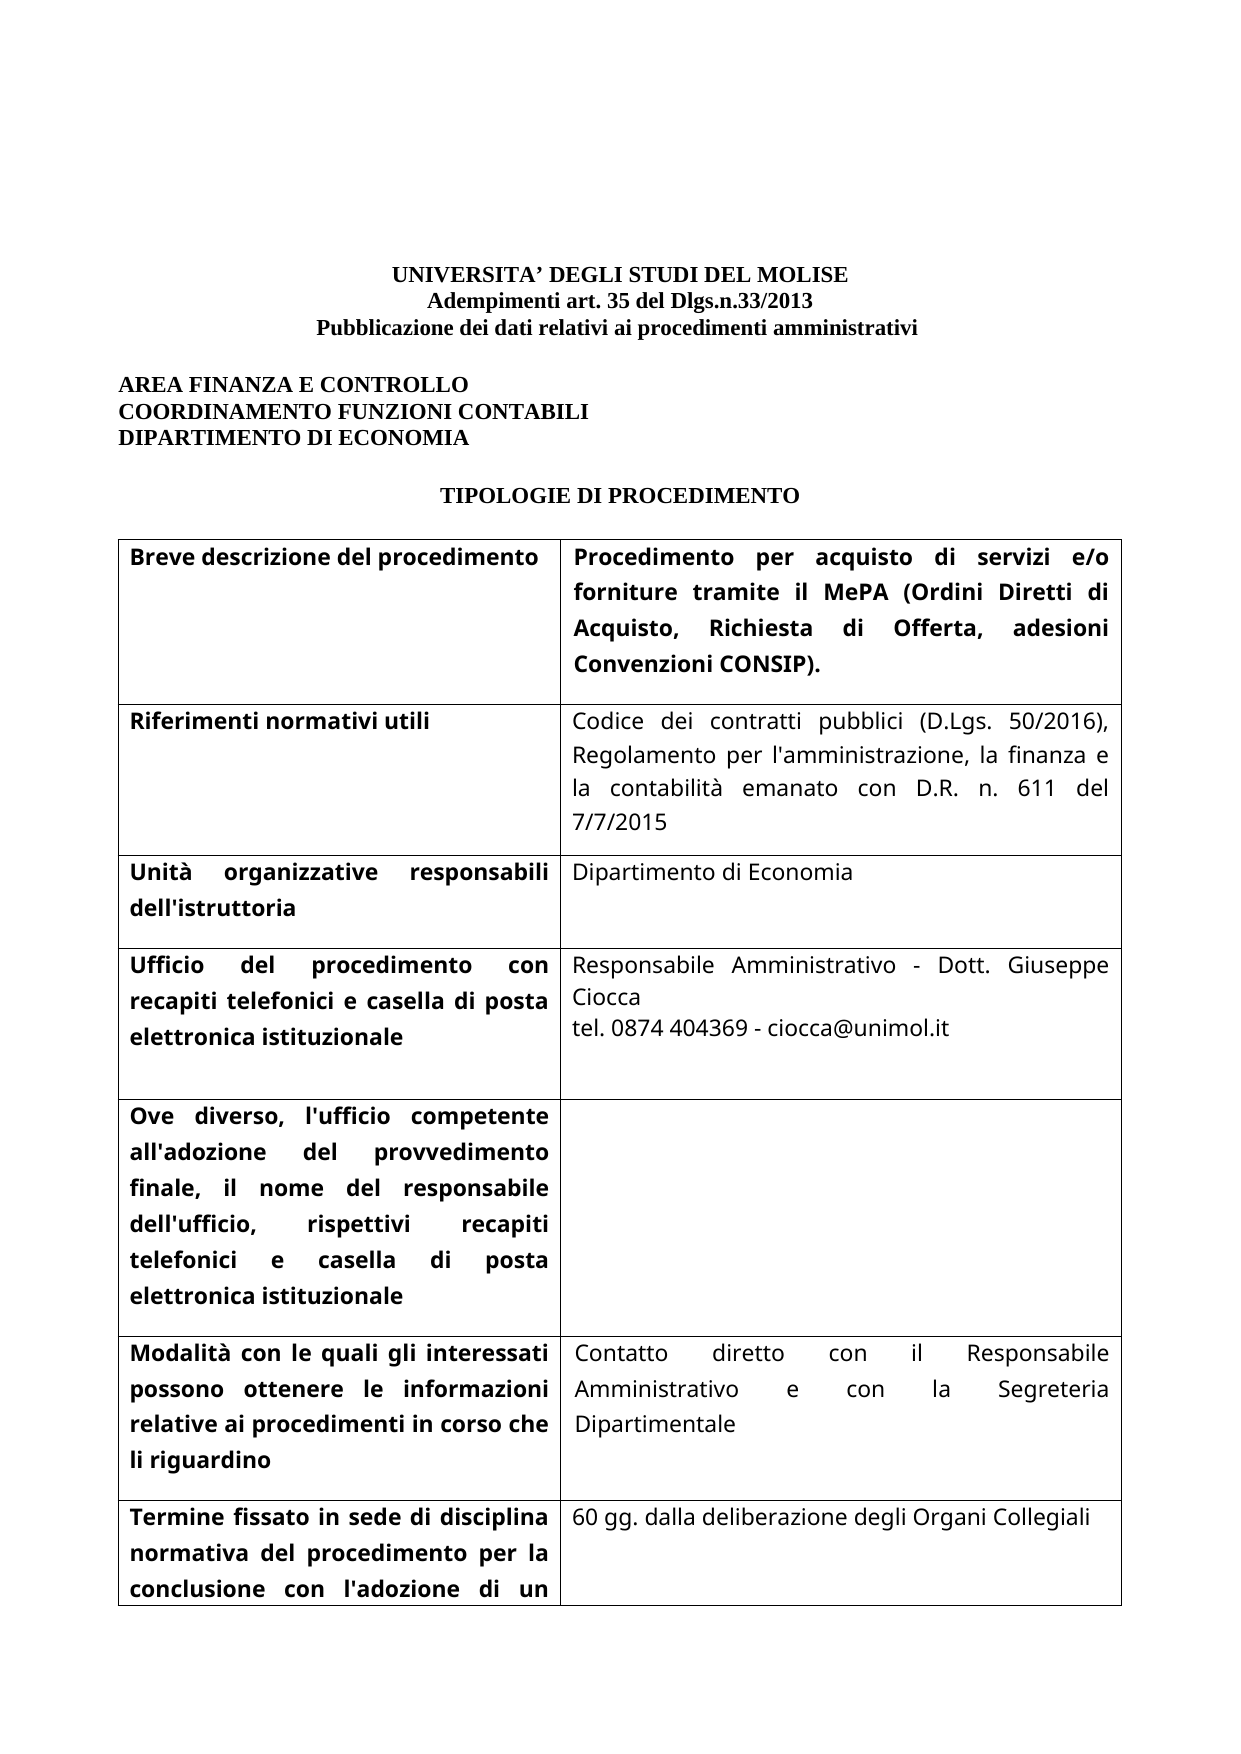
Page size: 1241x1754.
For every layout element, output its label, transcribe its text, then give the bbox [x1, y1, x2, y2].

table_cell Unità organizzative responsabili dell'istruttoria [119, 856, 560, 948]
table_cell Contatto diretto con il Responsabile Amministrativo e con la Segreteria Dipartimentale [561, 1337, 1121, 1500]
text AREA FINANZA E CONTROLLO [118, 371, 1122, 398]
text UNIVERSITA’ DEGLI STUDI DEL MOLISE [118, 261, 1122, 287]
text Pubblicazione dei dati relativi ai procedimenti amministrativi [118, 314, 1122, 340]
text DIPARTIMENTO DI ECONOMIA [118, 424, 1122, 451]
table_header Breve descrizione del procedimento [119, 540, 560, 704]
table_cell Ove diverso, l'ufficio competente all'adozione del provvedimento finale, il nome del responsabile dell'ufficio, rispettivi recapiti telefonici e casella di posta elettronica istituzionale [119, 1100, 560, 1336]
table_cell Termine fissato in sede di disciplina normativa del procedimento per la conclusione con l'adozione di un [119, 1501, 560, 1604]
text COORDINAMENTO FUNZIONI CONTABILI [118, 398, 1122, 424]
table_cell Dipartimento di Economia [561, 856, 1121, 948]
text TIPOLOGIE DI PROCEDIMENTO [118, 482, 1122, 508]
table_cell Riferimenti normativi utili [119, 705, 560, 855]
table_cell Responsabile Amministrativo - Dott. Giuseppe Ciocca tel. 0874 404369 - ciocca@unimol.it [561, 949, 1121, 1099]
table_header Procedimento per acquisto di servizi e/o forniture tramite il MePA (Ordini Diretti di Acquisto, Richiesta di Offerta, adesioni Convenzioni CONSIP). [561, 540, 1121, 704]
table_cell [561, 1100, 1121, 1336]
table_cell Modalità con le quali gli interessati possono ottenere le informazioni relative ai procedimenti in corso che li riguardino [119, 1337, 560, 1500]
table_cell Codice dei contratti pubblici (D.Lgs. 50/2016), Regolamento per l'amministrazione, la finanza e la contabilità emanato con D.R. n. 611 del 7/7/2015 [561, 705, 1121, 855]
text Adempimenti art. 35 del Dlgs.n.33/2013 [118, 287, 1122, 314]
table_cell 60 gg. dalla deliberazione degli Organi Collegiali [561, 1501, 1121, 1604]
table_cell Ufficio del procedimento con recapiti telefonici e casella di posta elettronica istituzionale [119, 949, 560, 1099]
